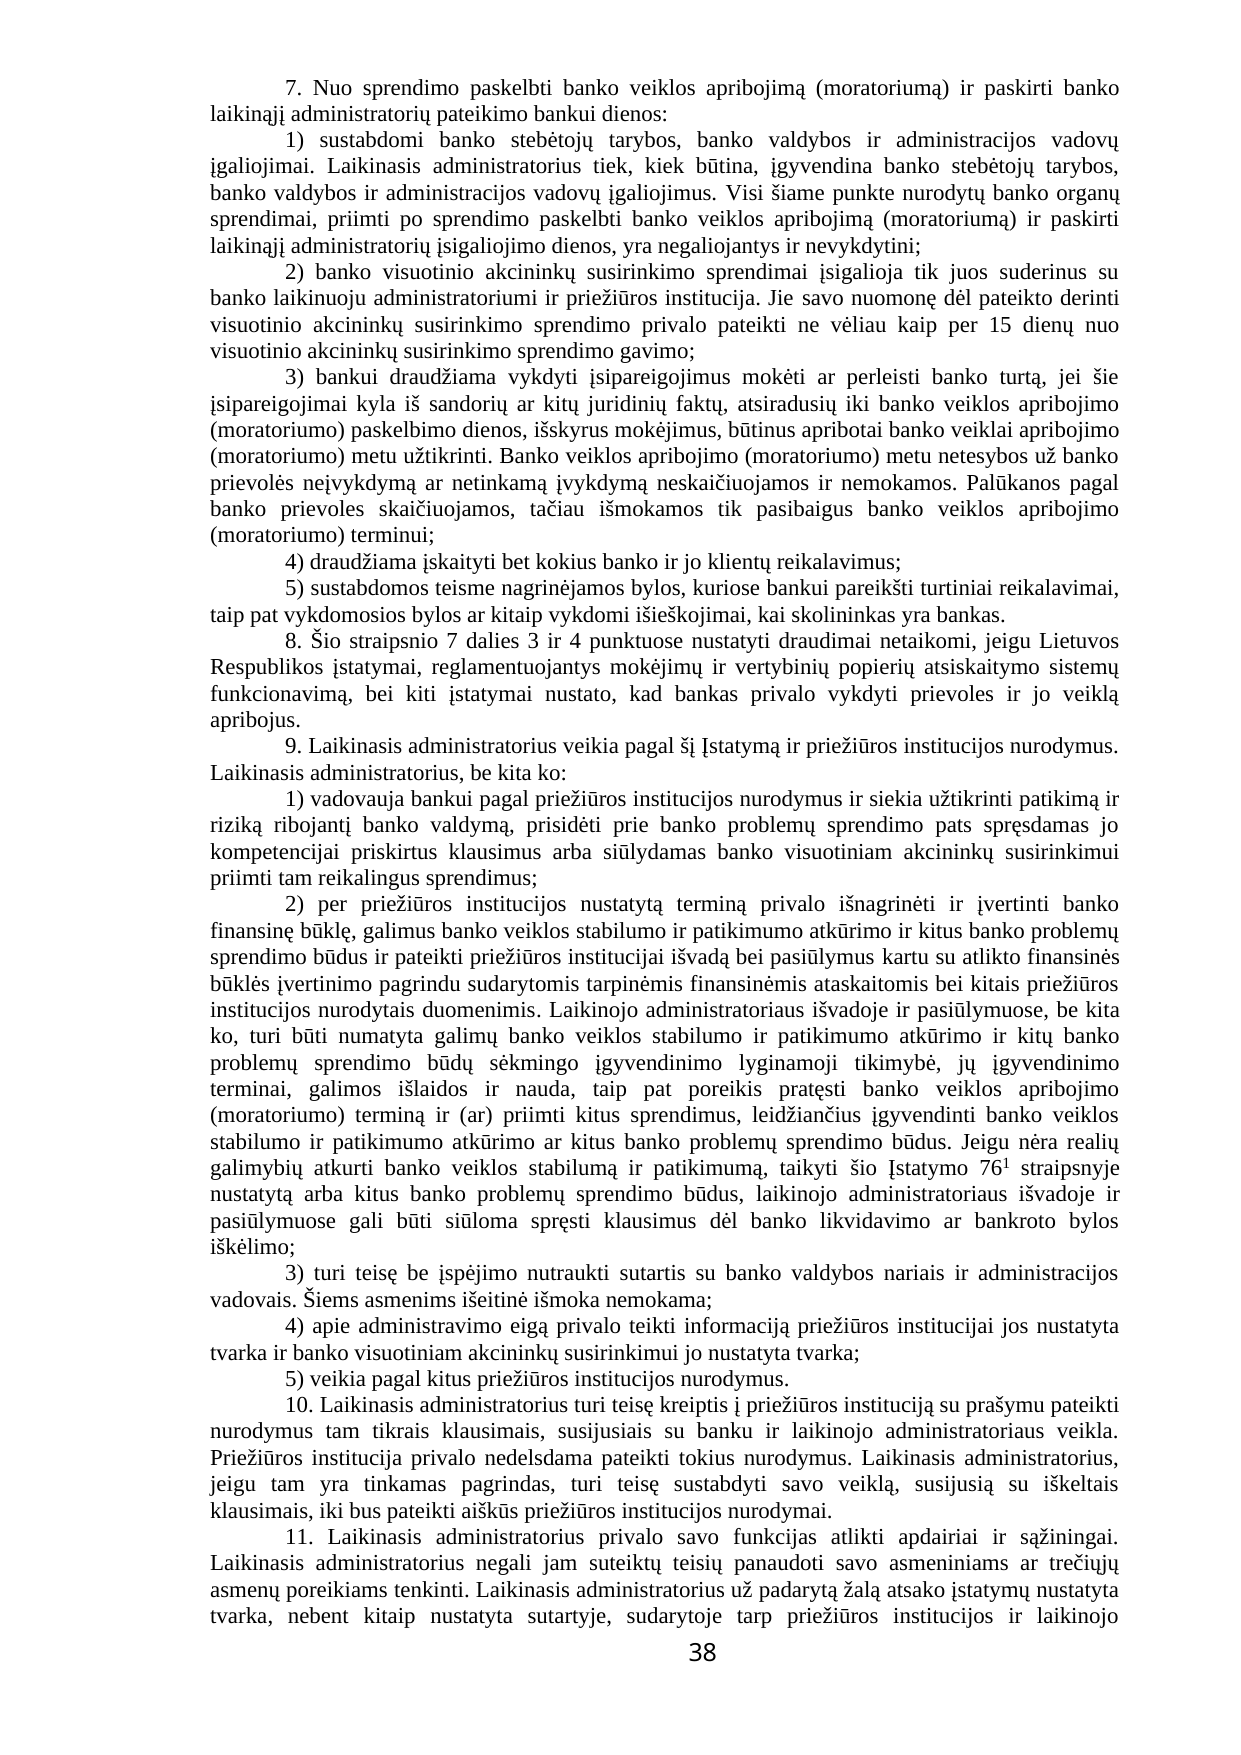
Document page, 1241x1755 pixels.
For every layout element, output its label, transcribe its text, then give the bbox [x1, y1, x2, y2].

text 8. Šio straipsnio 7 dalies 3 ir 4 punktuose nustatyti draudimai netaikomi, jeigu Lietuvos Respublikos įstatymai, reglamentuojantys mokėjimų ir vertybinių popierių atsiskaitymo sistemų funkcionavimą, bei kiti įstatymai nustato, kad bankas privalo vykdyti prievoles ir jo veiklą apribojus. [210, 627, 1120, 732]
text 2) banko visuotinio akcininkų susirinkimo sprendimai įsigalioja tik juos suderinus su banko laikinuoju administratoriumi ir priežiūros institucija. Jie savo nuomonę dėl pateikto derinti visuotinio akcininkų susirinkimo sprendimo privalo pateikti ne vėliau kaip per 15 dienų nuo visuotinio akcininkų susirinkimo sprendimo gavimo; [210, 258, 1120, 363]
text 10. Laikinasis administratorius turi teisę kreiptis į priežiūros instituciją su prašymu pateikti nurodymus tam tikrais klausimais, susijusiais su banku ir laikinojo administratoriaus veikla. Priežiūros institucija privalo nedelsdama pateikti tokius nurodymus. Laikinasis administratorius, jeigu tam yra tinkamas pagrindas, turi teisę sustabdyti savo veiklą, susijusią su iškeltais klausimais, iki bus pateikti aiškūs priežiūros institucijos nurodymai. [210, 1391, 1120, 1523]
text 5) sustabdomos teisme nagrinėjamos bylos, kuriose bankui pareikšti turtiniai reikalavimai, taip pat vykdomosios bylos ar kitaip vykdomi išieškojimai, kai skolininkas yra bankas. [210, 574, 1120, 627]
text 2) per priežiūros institucijos nustatytą terminą privalo išnagrinėti ir įvertinti banko finansinę būklę, galimus banko veiklos stabilumo ir patikimumo atkūrimo ir kitus banko problemų sprendimo būdus ir pateikti priežiūros institucijai išvadą bei pasiūlymus kartu su atlikto finansinės būklės įvertinimo pagrindu sudarytomis tarpinėmis finansinėmis ataskaitomis bei kitais priežiūros institucijos nurodytais duomenimis. Laikinojo administratoriaus išvadoje ir pasiūlymuose, be kita ko, turi būti numatyta galimų banko veiklos stabilumo ir patikimumo atkūrimo ir kitų banko problemų sprendimo būdų sėkmingo įgyvendinimo lyginamoji tikimybė, jų įgyvendinimo terminai, galimos išlaidos ir nauda, taip pat poreikis pratęsti banko veiklos apribojimo (moratoriumo) terminą ir (ar) priimti kitus sprendimus, leidžiančius įgyvendinti banko veiklos stabilumo ir patikimumo atkūrimo ar kitus banko problemų sprendimo būdus. Jeigu nėra realių galimybių atkurti banko veiklos stabilumą ir patikimumą, taikyti šio Įstatymo 761 straipsnyje nustatytą arba kitus banko problemų sprendimo būdus, laikinojo administratoriaus išvadoje ir pasiūlymuose gali būti siūloma spręsti klausimus dėl banko likvidavimo ar bankroto bylos iškėlimo; [210, 891, 1120, 1259]
text 5) veikia pagal kitus priežiūros institucijos nurodymus. [210, 1365, 1120, 1391]
text 3) bankui draudžiama vykdyti įsipareigojimus mokėti ar perleisti banko turtą, jei šie įsipareigojimai kyla iš sandorių ar kitų juridinių faktų, atsiradusių iki banko veiklos apribojimo (moratoriumo) paskelbimo dienos, išskyrus mokėjimus, būtinus apribotai banko veiklai apribojimo (moratoriumo) metu užtikrinti. Banko veiklos apribojimo (moratoriumo) metu netesybos už banko prievolės neįvykdymą ar netinkamą įvykdymą neskaičiuojamos ir nemokamos. Palūkanos pagal banko prievoles skaičiuojamos, tačiau išmokamos tik pasibaigus banko veiklos apribojimo (moratoriumo) terminui; [210, 363, 1120, 548]
text 9. Laikinasis administratorius veikia pagal šį Įstatymą ir priežiūros institucijos nurodymus. Laikinasis administratorius, be kita ko: [210, 732, 1120, 785]
text 3) turi teisę be įspėjimo nutraukti sutartis su banko valdybos nariais ir administracijos vadovais. Šiems asmenims išeitinė išmoka nemokama; [210, 1259, 1120, 1312]
text 1) vadovauja bankui pagal priežiūros institucijos nurodymus ir siekia užtikrinti patikimą ir riziką ribojantį banko valdymą, prisidėti prie banko problemų sprendimo pats spręsdamas jo kompetencijai priskirtus klausimus arba siūlydamas banko visuotiniam akcininkų susirinkimui priimti tam reikalingus sprendimus; [210, 785, 1120, 891]
text 4) apie administravimo eigą privalo teikti informaciją priežiūros institucijai jos nustatyta tvarka ir banko visuotiniam akcininkų susirinkimui jo nustatyta tvarka; [210, 1312, 1120, 1365]
text 1) sustabdomi banko stebėtojų tarybos, banko valdybos ir administracijos vadovų įgaliojimai. Laikinasis administratorius tiek, kiek būtina, įgyvendina banko stebėtojų tarybos, banko valdybos ir administracijos vadovų įgaliojimus. Visi šiame punkte nurodytų banko organų sprendimai, priimti po sprendimo paskelbti banko veiklos apribojimą (moratoriumą) ir paskirti laikinąjį administratorių įsigaliojimo dienos, yra negaliojantys ir nevykdytini; [210, 126, 1120, 258]
text 4) draudžiama įskaityti bet kokius banko ir jo klientų reikalavimus; [210, 548, 1120, 574]
text 7. Nuo sprendimo paskelbti banko veiklos apribojimą (moratoriumą) ir paskirti banko laikinąjį administratorių pateikimo bankui dienos: [210, 73, 1120, 126]
text 11. Laikinasis administratorius privalo savo funkcijas atlikti apdairiai ir sąžiningai. Laikinasis administratorius negali jam suteiktų teisių panaudoti savo asmeniniams ar trečiųjų asmenų poreikiams tenkinti. Laikinasis administratorius už padarytą žalą atsako įstatymų nustatyta tvarka, nebent kitaip nustatyta sutartyje, sudarytoje tarp priežiūros institucijos ir laikinojo [210, 1523, 1120, 1628]
